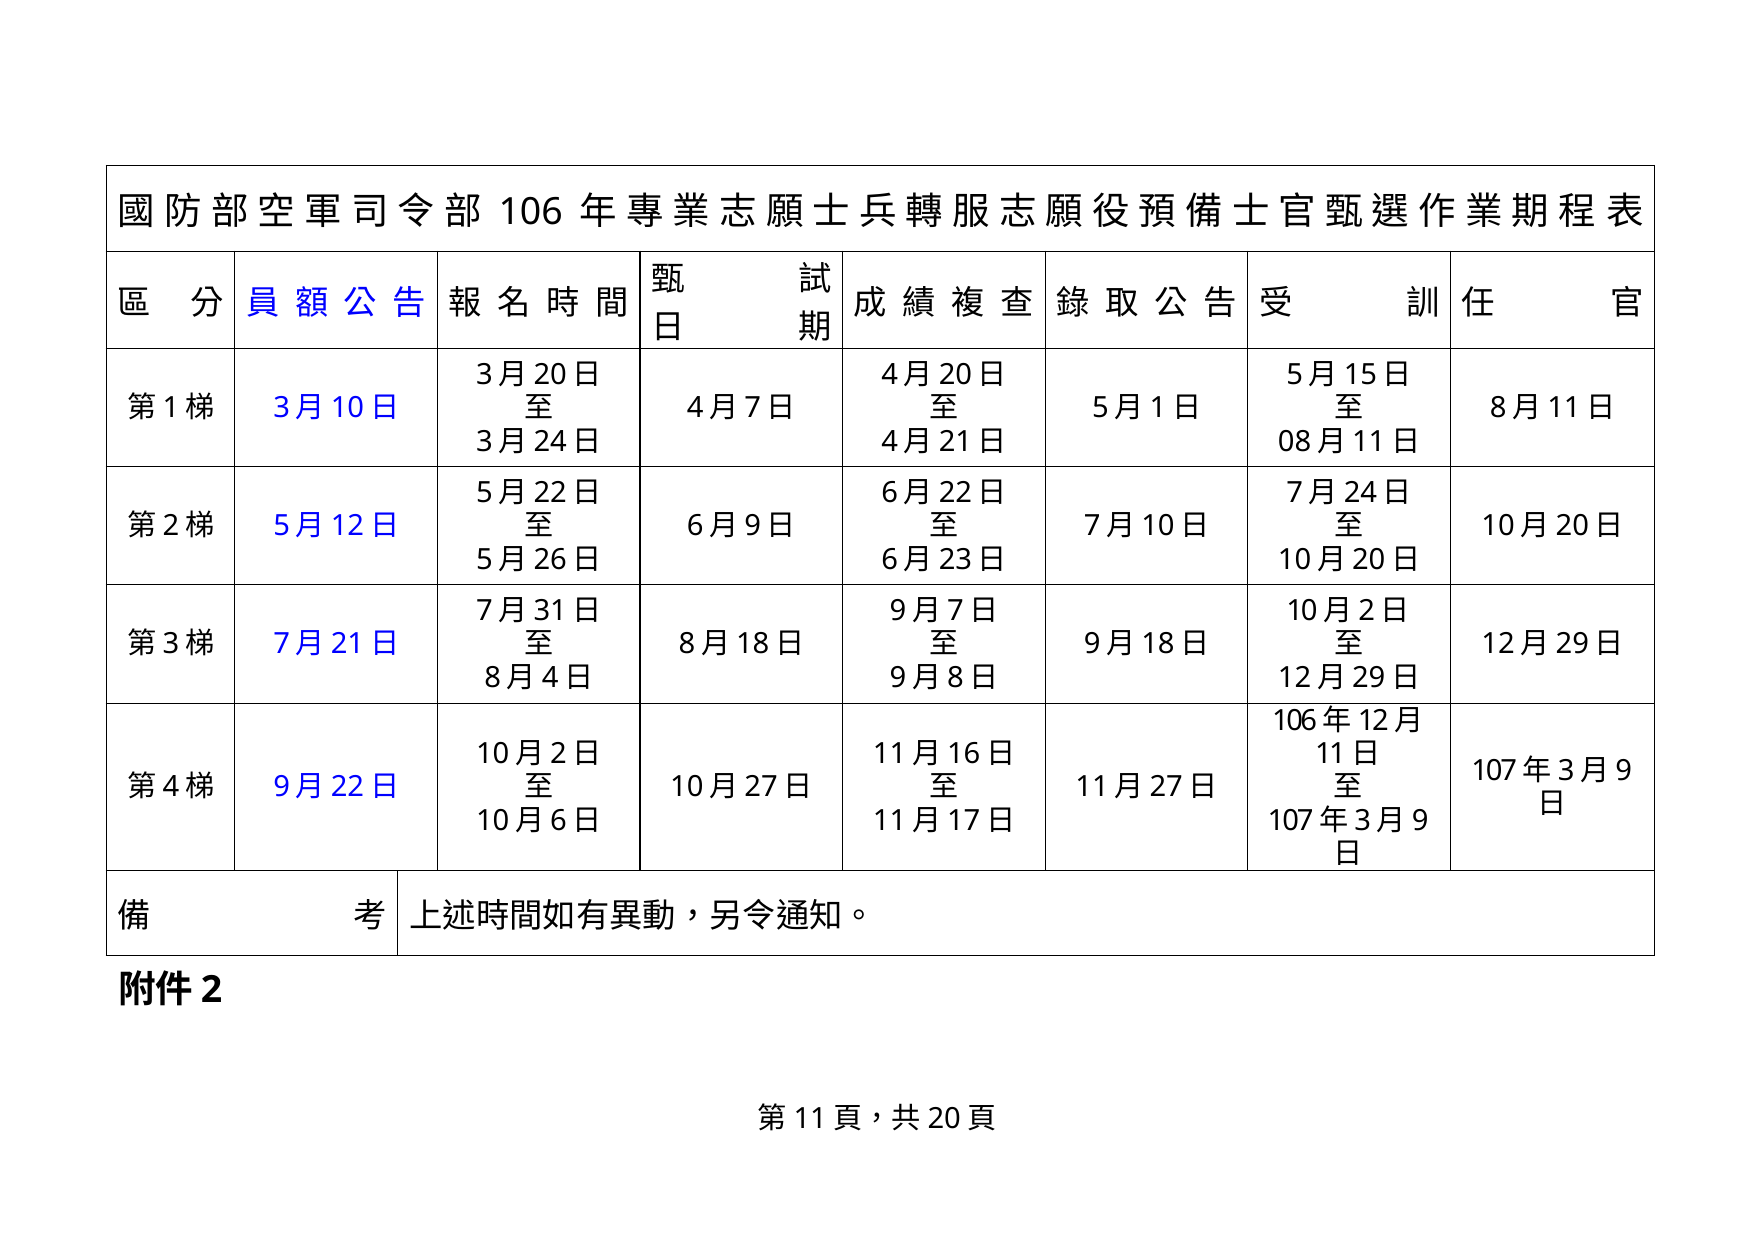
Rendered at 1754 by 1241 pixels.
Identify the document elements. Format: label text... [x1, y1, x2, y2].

table_cell 受訓 [1248, 252, 1450, 348]
table_cell 12月29日 [1451, 585, 1654, 702]
table_cell 7月24日 至 10月20日 [1248, 467, 1450, 584]
table_cell 11月27日 [1046, 704, 1247, 870]
table_cell 3月20日 至 3月24日 [438, 349, 639, 466]
table_cell 5月1日 [1046, 349, 1247, 466]
table_cell 第3梯 [107, 585, 234, 702]
table_cell 6月22日 至 6月23日 [843, 467, 1045, 584]
table_cell 11月16日 至 11月17日 [843, 704, 1045, 870]
table_header 國防部空軍司令部106年專業志願士兵轉服志願役預備士官甄選作業期程表 [107, 166, 1654, 251]
table_cell 9月22日 [235, 704, 437, 870]
table_cell 5月22日 至 5月26日 [438, 467, 639, 584]
table_cell 4月7日 [641, 349, 842, 466]
table_cell 6月9日 [641, 467, 842, 584]
table_cell 106年12月11日 至 107年3月9日 [1248, 704, 1450, 870]
table_cell 5月12日 [235, 467, 437, 584]
table_cell 區分 [107, 252, 234, 348]
table_cell 甄試 日期 [641, 252, 842, 348]
table_cell 7月31日 至 8月4日 [438, 585, 639, 702]
table_cell 9月18日 [1046, 585, 1247, 702]
table_cell 5月15日 至 08月11日 [1248, 349, 1450, 466]
table_cell 4月20日 至 4月21日 [843, 349, 1045, 466]
table_cell 7月10日 [1046, 467, 1247, 584]
text 附件2 [118, 956, 1486, 1014]
table_cell 8月18日 [641, 585, 842, 702]
table_cell 7月21日 [235, 585, 437, 702]
table_cell 報名時間 [438, 252, 639, 348]
table_cell 第4梯 [107, 704, 234, 870]
table_cell 備考 [107, 871, 397, 955]
table_cell 員額公告 [235, 252, 437, 348]
table_cell 錄取公告 [1046, 252, 1247, 348]
table_cell 107年3月9日 [1451, 704, 1654, 870]
table_cell 上述時間如有異動，另令通知。 [398, 871, 1654, 955]
table_cell 10月2日 至 12月29日 [1248, 585, 1450, 702]
table_cell 10月20日 [1451, 467, 1654, 584]
table_cell 第1梯 [107, 349, 234, 466]
table_cell 第2梯 [107, 467, 234, 584]
text [118, 111, 1486, 165]
table_cell 10月2日 至 10月6日 [438, 704, 639, 870]
table_cell 8月11日 [1451, 349, 1654, 466]
table_cell 成績複查 [843, 252, 1045, 348]
table_cell 9月7日 至 9月8日 [843, 585, 1045, 702]
table_cell 3月10日 [235, 349, 437, 466]
table_cell 任官 [1451, 252, 1654, 348]
table_cell 10月27日 [641, 704, 842, 870]
